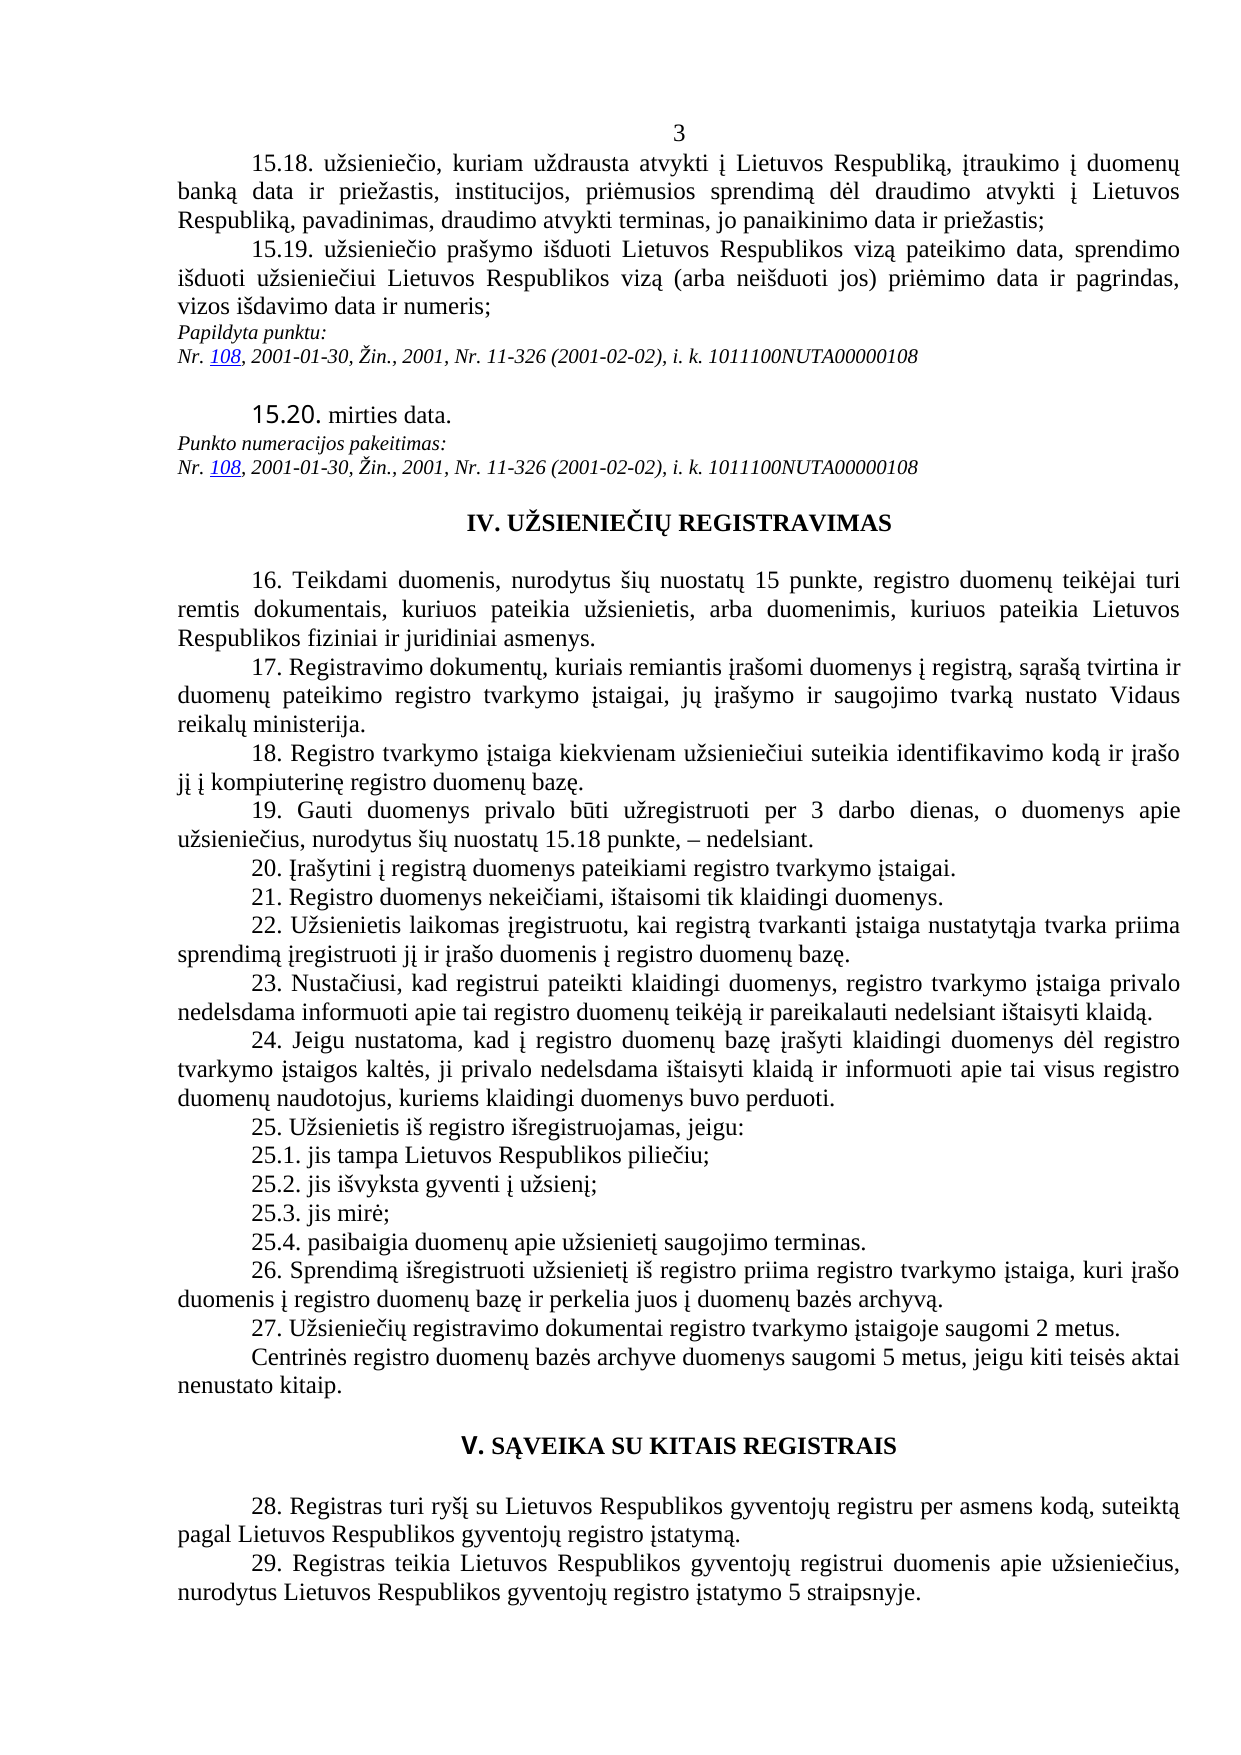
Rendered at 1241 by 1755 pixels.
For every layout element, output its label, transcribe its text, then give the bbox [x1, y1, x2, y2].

text 24. Jeigu nustatoma, kad į registro duomenų bazę įrašyti klaidingi duomenys dėl registro tvarkymo įstaigos kaltės, ji privalo nedelsdama ištaisyti klaidą ir informuoti apie tai visus registro duomenų naudotojus, kuriems klaidingi duomenys buvo perduoti. [177, 1025, 1181, 1112]
text 15.18. užsieniečio, kuriam uždrausta atvykti į Lietuvos Respubliką, įtraukimo į duomenų banką data ir priežastis, institucijos, priėmusios sprendimą dėl draudimo atvykti į Lietuvos Respubliką, pavadinimas, draudimo atvykti terminas, jo panaikinimo data ir priežastis; [177, 148, 1181, 234]
text 17. Registravimo dokumentų, kuriais remiantis įrašomi duomenys į registrą, sąrašą tvirtina ir duomenų pateikimo registro tvarkymo įstaigai, jų įrašymo ir saugojimo tvarką nustato Vidaus reikalų ministerija. [177, 652, 1181, 738]
text 18. Registro tvarkymo įstaiga kiekvienam užsieniečiui suteikia identifikavimo kodą ir įrašo jį į kompiuterinę registro duomenų bazę. [177, 738, 1181, 795]
text 15.19. užsieniečio prašymo išduoti Lietuvos Respublikos vizą pateikimo data, sprendimo išduoti užsieniečiui Lietuvos Respublikos vizą (arba neišduoti jos) priėmimo data ir pagrindas, vizos išdavimo data ir numeris; [177, 234, 1181, 320]
text Nr. 108, 2001-01-30, Žin., 2001, Nr. 11-326 (2001-02-02), i. k. 1011100NUTA00000108 [177, 344, 1181, 368]
text 16. Teikdami duomenis, nurodytus šių nuostatų 15 punkte, registro duomenų teikėjai turi remtis dokumentais, kuriuos pateikia užsienietis, arba duomenimis, kuriuos pateikia Lietuvos Respublikos fiziniai ir juridiniai asmenys. [177, 565, 1181, 652]
text 29. Registras teikia Lietuvos Respublikos gyventojų registrui duomenis apie užsieniečius, nurodytus Lietuvos Respublikos gyventojų registro įstatymo 5 straipsnyje. [177, 1548, 1181, 1606]
text 25.4. pasibaigia duomenų apie užsienietį saugojimo terminas. [177, 1227, 1181, 1255]
text 25.2. jis išvyksta gyventi į užsienį; [177, 1169, 1181, 1198]
text Nr. 108, 2001-01-30, Žin., 2001, Nr. 11-326 (2001-02-02), i. k. 1011100NUTA00000108 [177, 455, 1181, 479]
text 20. Įrašytini į registrą duomenys pateikiami registro tvarkymo įstaigai. [177, 853, 1181, 882]
text V. SĄVEIKA SU KITAIS REGISTRAIS [177, 1428, 1181, 1462]
text 25.1. jis tampa Lietuvos Respublikos piliečiu; [177, 1140, 1181, 1169]
text Papildyta punktu: [177, 320, 1181, 344]
text 25.3. jis mirė; [177, 1198, 1181, 1227]
text 28. Registras turi ryšį su Lietuvos Respublikos gyventojų registru per asmens kodą, suteiktą pagal Lietuvos Respublikos gyventojų registro įstatymą. [177, 1491, 1181, 1548]
text 23. Nustačiusi, kad registrui pateikti klaidingi duomenys, registro tvarkymo įstaiga privalo nedelsdama informuoti apie tai registro duomenų teikėją ir pareikalauti nedelsiant ištaisyti klaidą. [177, 968, 1181, 1025]
text 21. Registro duomenys nekeičiami, ištaisomi tik klaidingi duomenys. [177, 882, 1181, 910]
text Centrinės registro duomenų bazės archyve duomenys saugomi 5 metus, jeigu kiti teisės aktai nenustato kitaip. [177, 1342, 1181, 1399]
text 15.20. mirties data. [177, 397, 1181, 431]
text 22. Užsienietis laikomas įregistruotu, kai registrą tvarkanti įstaiga nustatytąja tvarka priima sprendimą įregistruoti jį ir įrašo duomenis į registro duomenų bazę. [177, 910, 1181, 968]
text 27. Užsieniečių registravimo dokumentai registro tvarkymo įstaigoje saugomi 2 metus. [177, 1313, 1181, 1342]
text 25. Užsienietis iš registro išregistruojamas, jeigu: [177, 1112, 1181, 1140]
text 26. Sprendimą išregistruoti užsienietį iš registro priima registro tvarkymo įstaiga, kuri įrašo duomenis į registro duomenų bazę ir perkelia juos į duomenų bazės archyvą. [177, 1255, 1181, 1313]
text 19. Gauti duomenys privalo būti užregistruoti per 3 darbo dienas, o duomenys apie užsieniečius, nurodytus šių nuostatų 15.18 punkte, – nedelsiant. [177, 795, 1181, 853]
text Punkto numeracijos pakeitimas: [177, 431, 1181, 455]
text IV. UŽSIENIEČIŲ REGISTRAVIMAS [177, 508, 1181, 537]
